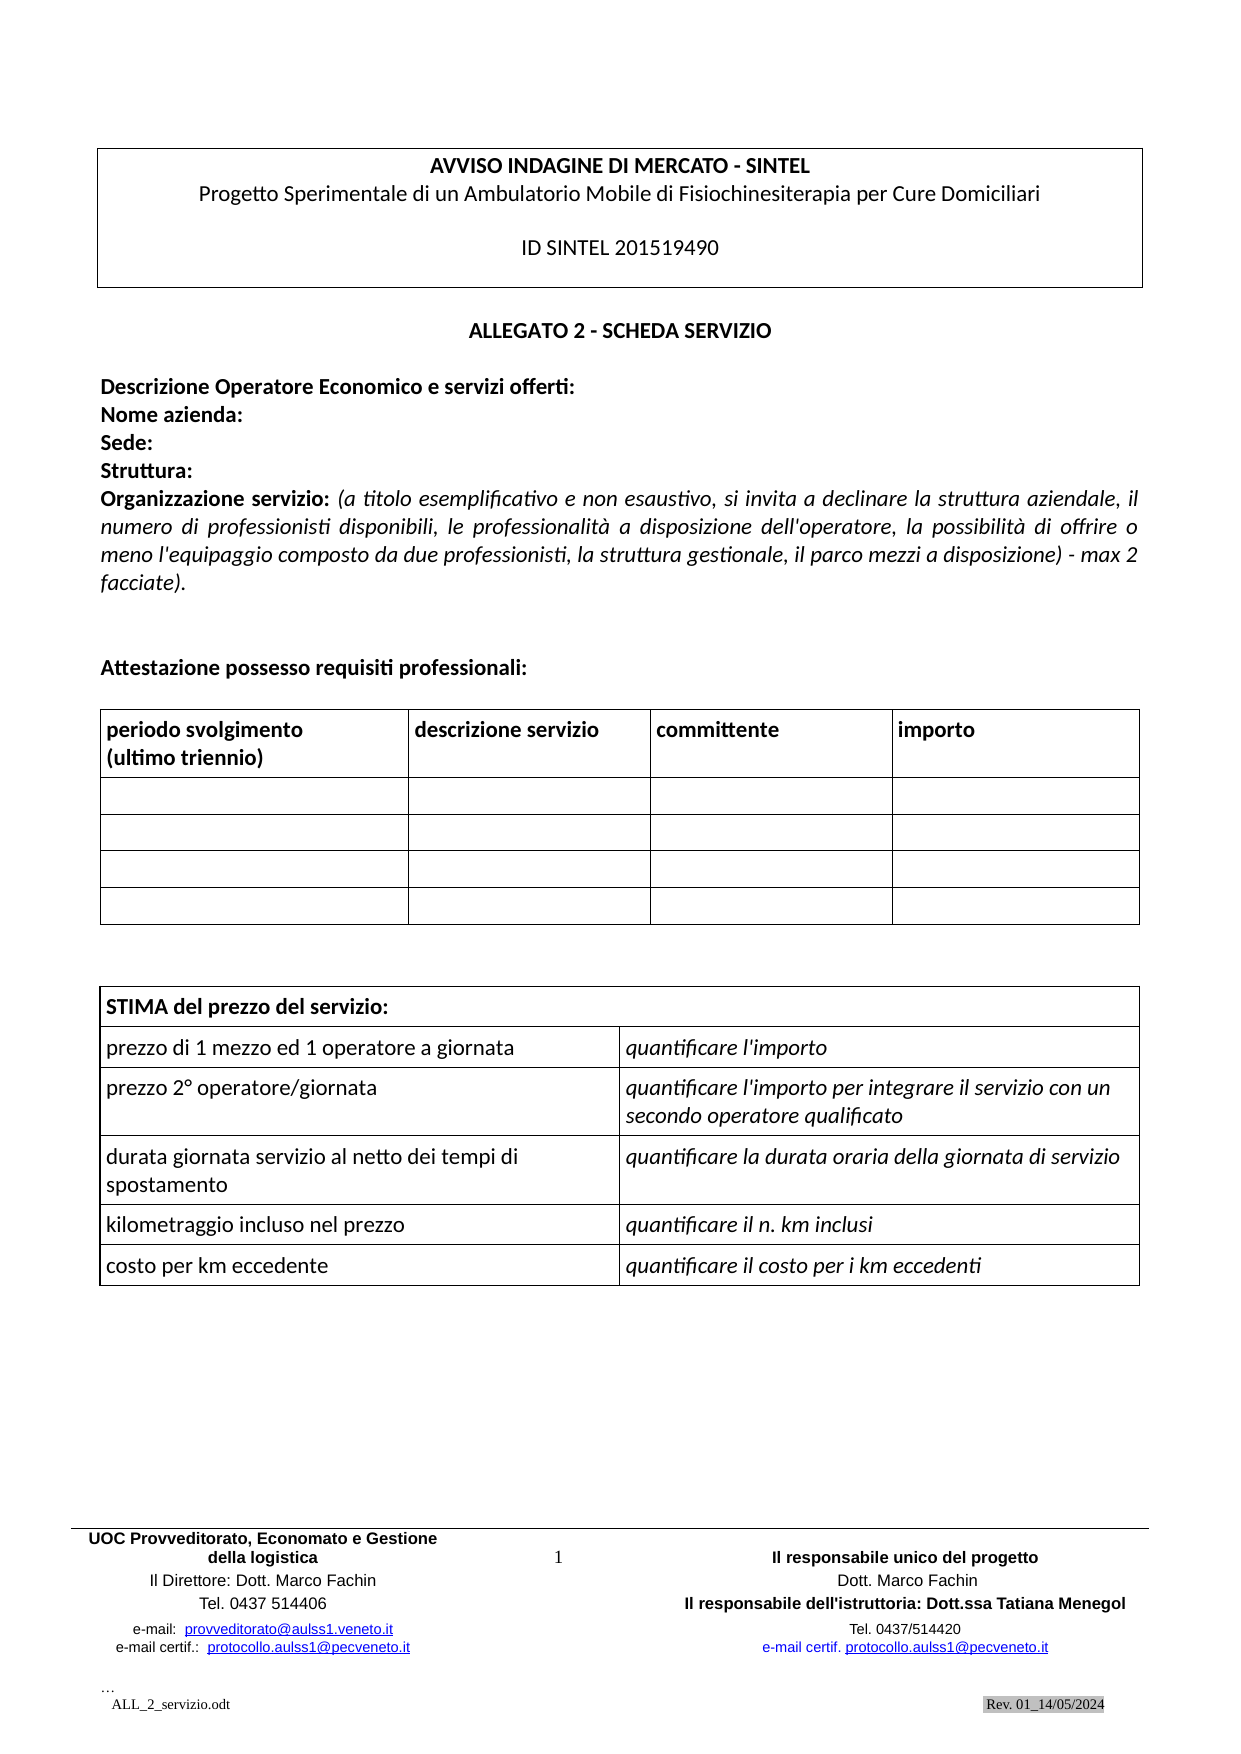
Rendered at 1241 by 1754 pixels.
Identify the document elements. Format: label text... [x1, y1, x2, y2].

table_cell [893, 778, 1139, 814]
table_cell [101, 888, 408, 923]
table_cell [651, 778, 892, 814]
table_cell [409, 778, 650, 814]
table_cell prezzo 2° operatore/giornata [101, 1068, 619, 1135]
table_cell [101, 815, 408, 850]
table_header STIMA del prezzo del servizio: [101, 987, 1139, 1026]
text AVVISO INDAGINE DI MERCATO - SINTEL [98, 149, 1142, 179]
table_header periodo svolgimento (ultimo triennio) [101, 710, 408, 777]
table_cell [101, 778, 408, 814]
text Attestazione possesso requisiti professionali: [100, 653, 1140, 681]
table_cell [893, 888, 1139, 923]
table_cell quantificare la durata oraria della giornata di servizio [620, 1136, 1139, 1204]
table_cell quantificare l'importo [620, 1027, 1139, 1067]
text Sede: [100, 428, 1140, 456]
text Descrizione Operatore Economico e servizi offerti: [100, 372, 1140, 400]
table_cell costo per km eccedente [101, 1245, 619, 1285]
table_cell quantificare il costo per i km eccedenti [620, 1245, 1139, 1285]
table_cell durata giornata servizio al netto dei tempi di spostamento [101, 1136, 619, 1204]
table_cell [893, 851, 1139, 887]
text Organizzazione servizio: (a titolo esemplificativo e non esaustivo, si invita a declinare la struttura aziendale, il numero di professionisti disponibili, le professionalità a disposizione dell'operatore, la possibilità di offrire o meno l'equipaggio composto da due professionisti, la struttura gestionale, il parco mezzi a disposizione) - max 2 facciate). [100, 484, 1140, 597]
table_header importo [893, 710, 1139, 777]
table_cell prezzo di 1 mezzo ed 1 operatore a giornata [101, 1027, 619, 1067]
table_cell quantificare l'importo per integrare il servizio con un secondo operatore qualificato [620, 1068, 1139, 1135]
table_cell [893, 815, 1139, 850]
text ID SINTEL 201519490 [100, 233, 1140, 261]
table_cell [409, 815, 650, 850]
table_cell [651, 851, 892, 887]
text ALLEGATO 2 - SCHEDA SERVIZIO [100, 316, 1140, 344]
table_cell [409, 851, 650, 887]
table_cell kilometraggio incluso nel prezzo [101, 1205, 619, 1244]
table_cell [651, 815, 892, 850]
text Progetto Sperimentale di un Ambulatorio Mobile di Fisiochinesiterapia per Cure Domiciliari [100, 179, 1140, 233]
table_cell quantificare il n. km inclusi [620, 1205, 1139, 1244]
table_cell [409, 888, 650, 923]
text Struttura: [100, 456, 1140, 484]
table_cell [651, 888, 892, 923]
text Nome azienda: [100, 400, 1140, 428]
table_header descrizione servizio [409, 710, 650, 777]
table_header committente [651, 710, 892, 777]
table_cell [101, 851, 408, 887]
